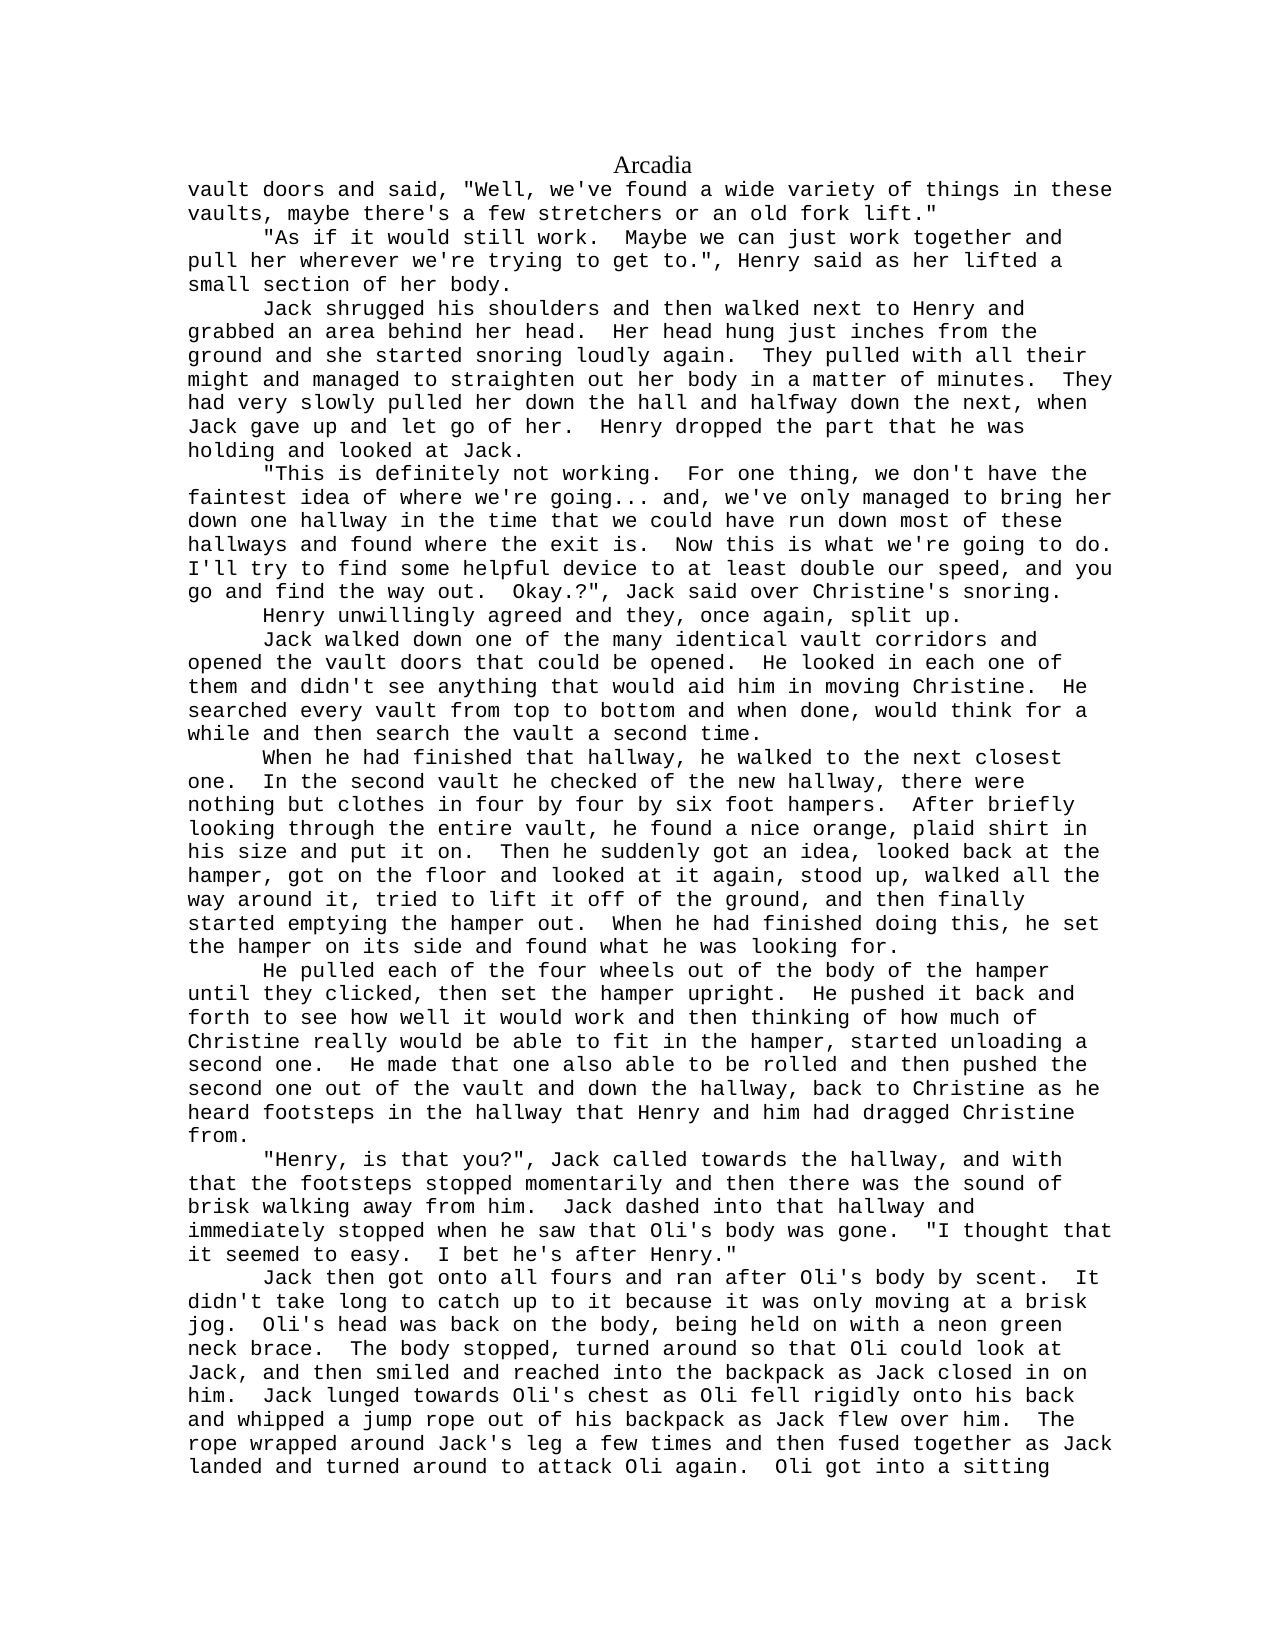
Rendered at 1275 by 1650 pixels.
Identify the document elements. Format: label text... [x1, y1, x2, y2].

text "This is definitely not working. For one thing, we don't have the faintest idea of where we're going... and, we've only managed to bring her down one hallway in the time that we could have run down most of these hallways and found where the exit is. Now this is what we're going to do. I'll try to find some helpful device to at least double our speed, and you go and find the way out. Okay.?", Jack said over Christine's snoring. [187, 463, 1117, 605]
text Jack then got onto all fours and ran after Oli's body by scent. It didn't take long to catch up to it because it was only moving at a brisk jog. Oli's head was back on the body, being held on with a neon green neck brace. The body stopped, turned around so that Oli could look at Jack, and then smiled and reached into the backpack as Jack closed in on him. Jack lunged towards Oli's chest as Oli fell rigidly onto his back and whipped a jump rope out of his backpack as Jack flew over him. The rope wrapped around Jack's leg a few times and then fused together as Jack landed and turned around to attack Oli again. Oli got into a sitting [187, 1267, 1117, 1480]
text Jack walked down one of the many identical vault corridors and opened the vault doors that could be opened. He looked in each one of them and didn't see anything that would aid him in moving Christine. He searched every vault from top to bottom and when done, would think for a while and then search the vault a second time. [187, 629, 1117, 747]
text vault doors and said, "Well, we've found a wide variety of things in these vaults, maybe there's a few stretchers or an old fork lift." [187, 179, 1117, 227]
text Henry unwillingly agreed and they, once again, split up. [187, 605, 1117, 629]
text When he had finished that hallway, he walked to the next closest one. In the second vault he checked of the new hallway, there were nothing but clothes in four by four by six foot hampers. After briefly looking through the entire vault, he found a nice orange, plaid shirt in his size and put it on. Then he suddenly got an idea, looked back at the hamper, got on the floor and looked at it again, stood up, walked all the way around it, tried to lift it off of the ground, and then finally started emptying the hamper out. When he had finished doing this, he set the hamper on its side and found what he was looking for. [187, 747, 1117, 960]
text "Henry, is that you?", Jack called towards the hallway, and with that the footsteps stopped momentarily and then there was the sound of brisk walking away from him. Jack dashed into that hallway and immediately stopped when he saw that Oli's body was gone. "I thought that it seemed to easy. I bet he's after Henry." [187, 1149, 1117, 1267]
text "As if it would still work. Maybe we can just work together and pull her wherever we're trying to get to.", Henry said as her lifted a small section of her body. [187, 227, 1117, 298]
text Jack shrugged his shoulders and then walked next to Henry and grabbed an area behind her head. Her head hung just inches from the ground and she started snoring loudly again. They pulled with all their might and managed to straighten out her body in a matter of minutes. They had very slowly pulled her down the hall and halfway down the next, when Jack gave up and let go of her. Henry dropped the part that he was holding and looked at Jack. [187, 298, 1117, 463]
text He pulled each of the four wheels out of the body of the hamper until they clicked, then set the hamper upright. He pushed it back and forth to see how well it would work and then thinking of how much of Christine really would be able to fit in the hamper, started unloading a second one. He made that one also able to be rolled and then pushed the second one out of the vault and down the hallway, back to Christine as he heard footsteps in the hallway that Henry and him had dragged Christine from. [187, 960, 1117, 1149]
